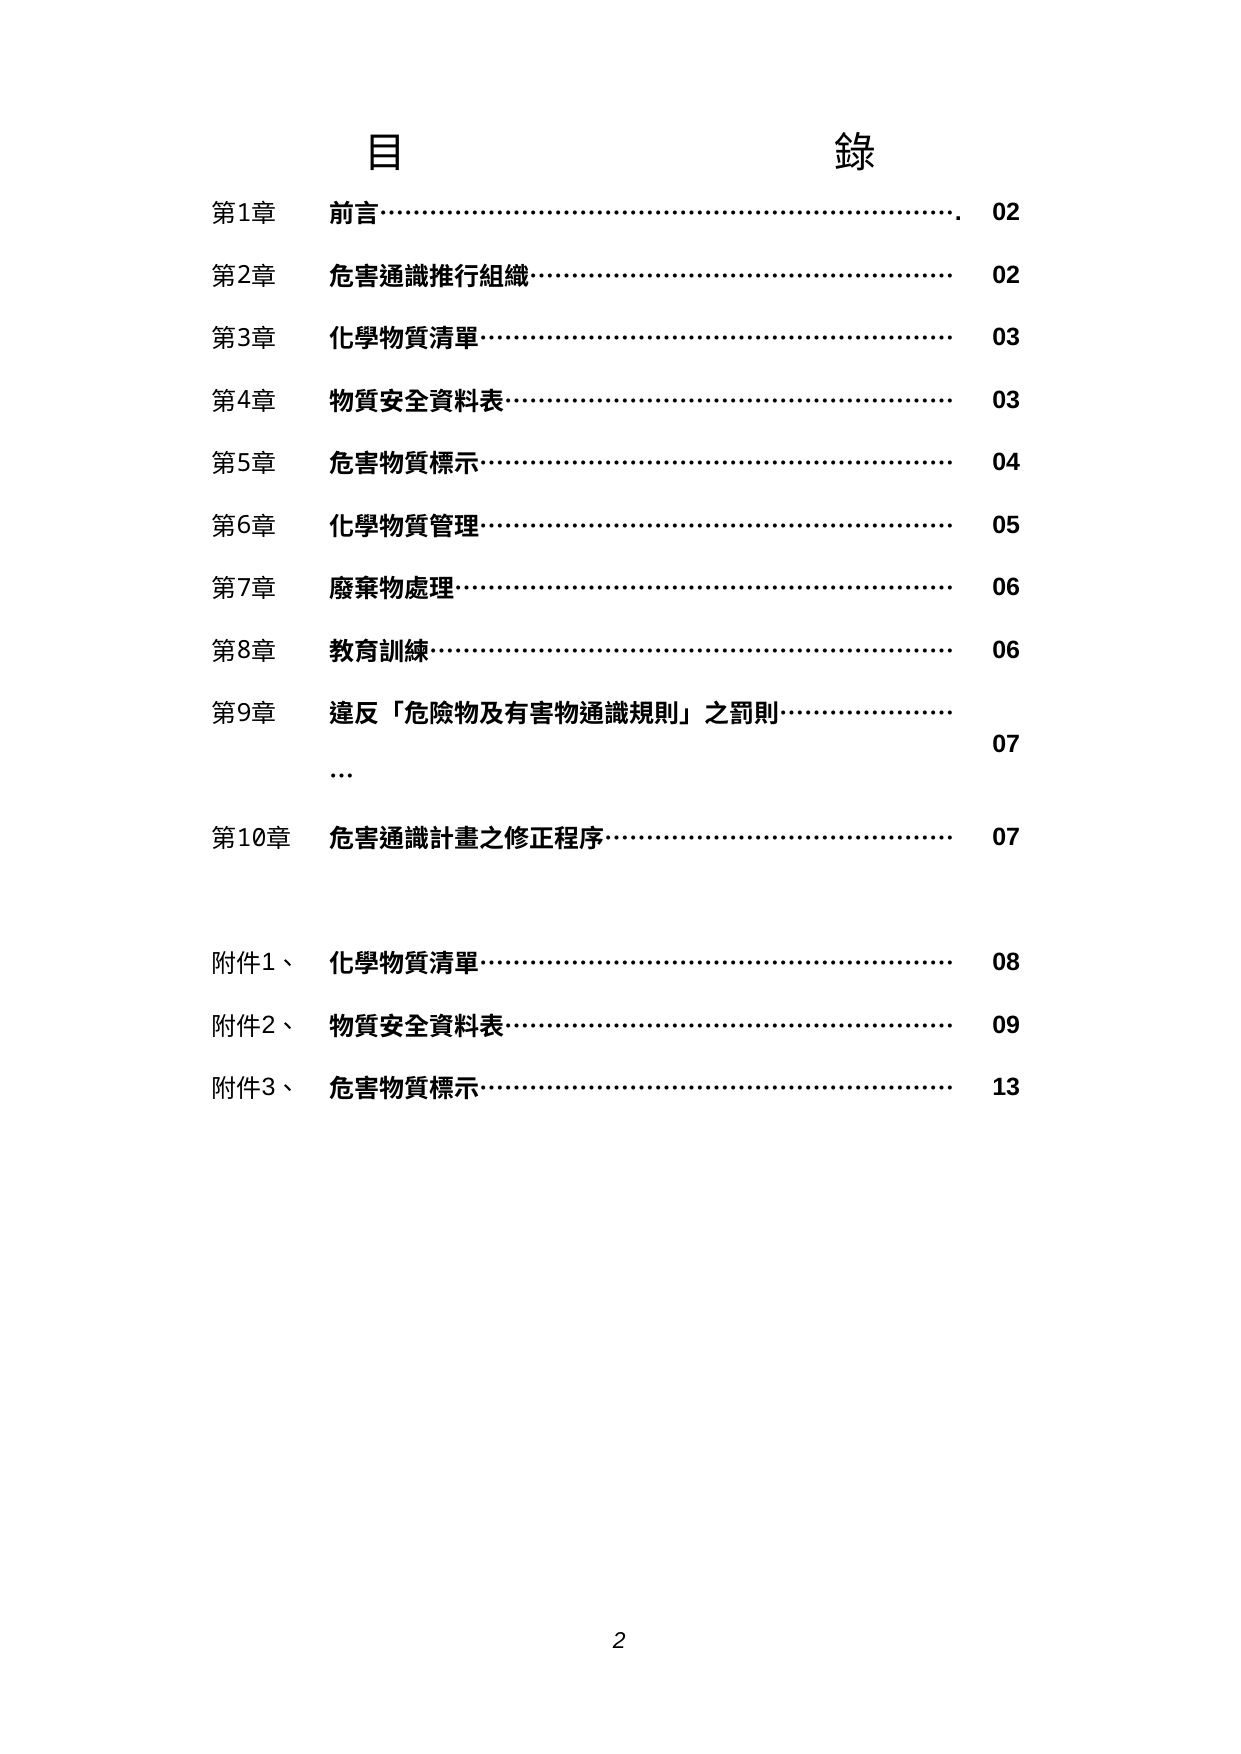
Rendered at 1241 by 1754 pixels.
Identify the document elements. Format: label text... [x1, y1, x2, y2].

table_cell 違反「危險物及有害物通識規則」之罰則…………………… [197, 670, 968, 795]
table_cell 化學物質清單………………………………………………… [197, 295, 968, 358]
table_cell 07 [969, 795, 1043, 858]
table_cell 教育訓練……………………………………………………… [197, 608, 968, 670]
table_cell 物質安全資料表……………………………………………… [197, 983, 968, 1045]
table_cell 05 [969, 483, 1043, 545]
table_cell 06 [969, 545, 1043, 608]
table_cell 08 [969, 920, 1043, 983]
table_cell 危害物質標示………………………………………………… [197, 1045, 968, 1108]
table_cell [969, 858, 1043, 920]
table_cell 化學物質清單………………………………………………… [197, 920, 968, 983]
table_cell 07 [969, 670, 1043, 795]
table_cell 04 [969, 420, 1043, 483]
table_cell 危害物質標示………………………………………………… [197, 420, 968, 483]
table_cell 13 [969, 1045, 1043, 1108]
text 目 錄 [153, 108, 1087, 170]
table_cell 危害通識計畫之修正程序…………………………………… [197, 795, 968, 858]
table_cell [197, 858, 968, 920]
table_cell 02 [969, 233, 1043, 295]
table_cell 09 [969, 983, 1043, 1045]
table_header 前言……………………………………………………………. [197, 170, 968, 233]
table_cell 03 [969, 358, 1043, 420]
table_header 02 [969, 170, 1043, 233]
table_cell 危害通識推行組織…………………………………………… [197, 233, 968, 295]
table_cell 03 [969, 295, 1043, 358]
table_cell 廢棄物處理…………………………………………………… [197, 545, 968, 608]
table_cell 物質安全資料表……………………………………………… [197, 358, 968, 420]
table_cell 06 [969, 608, 1043, 670]
table_cell 化學物質管理………………………………………………… [197, 483, 968, 545]
